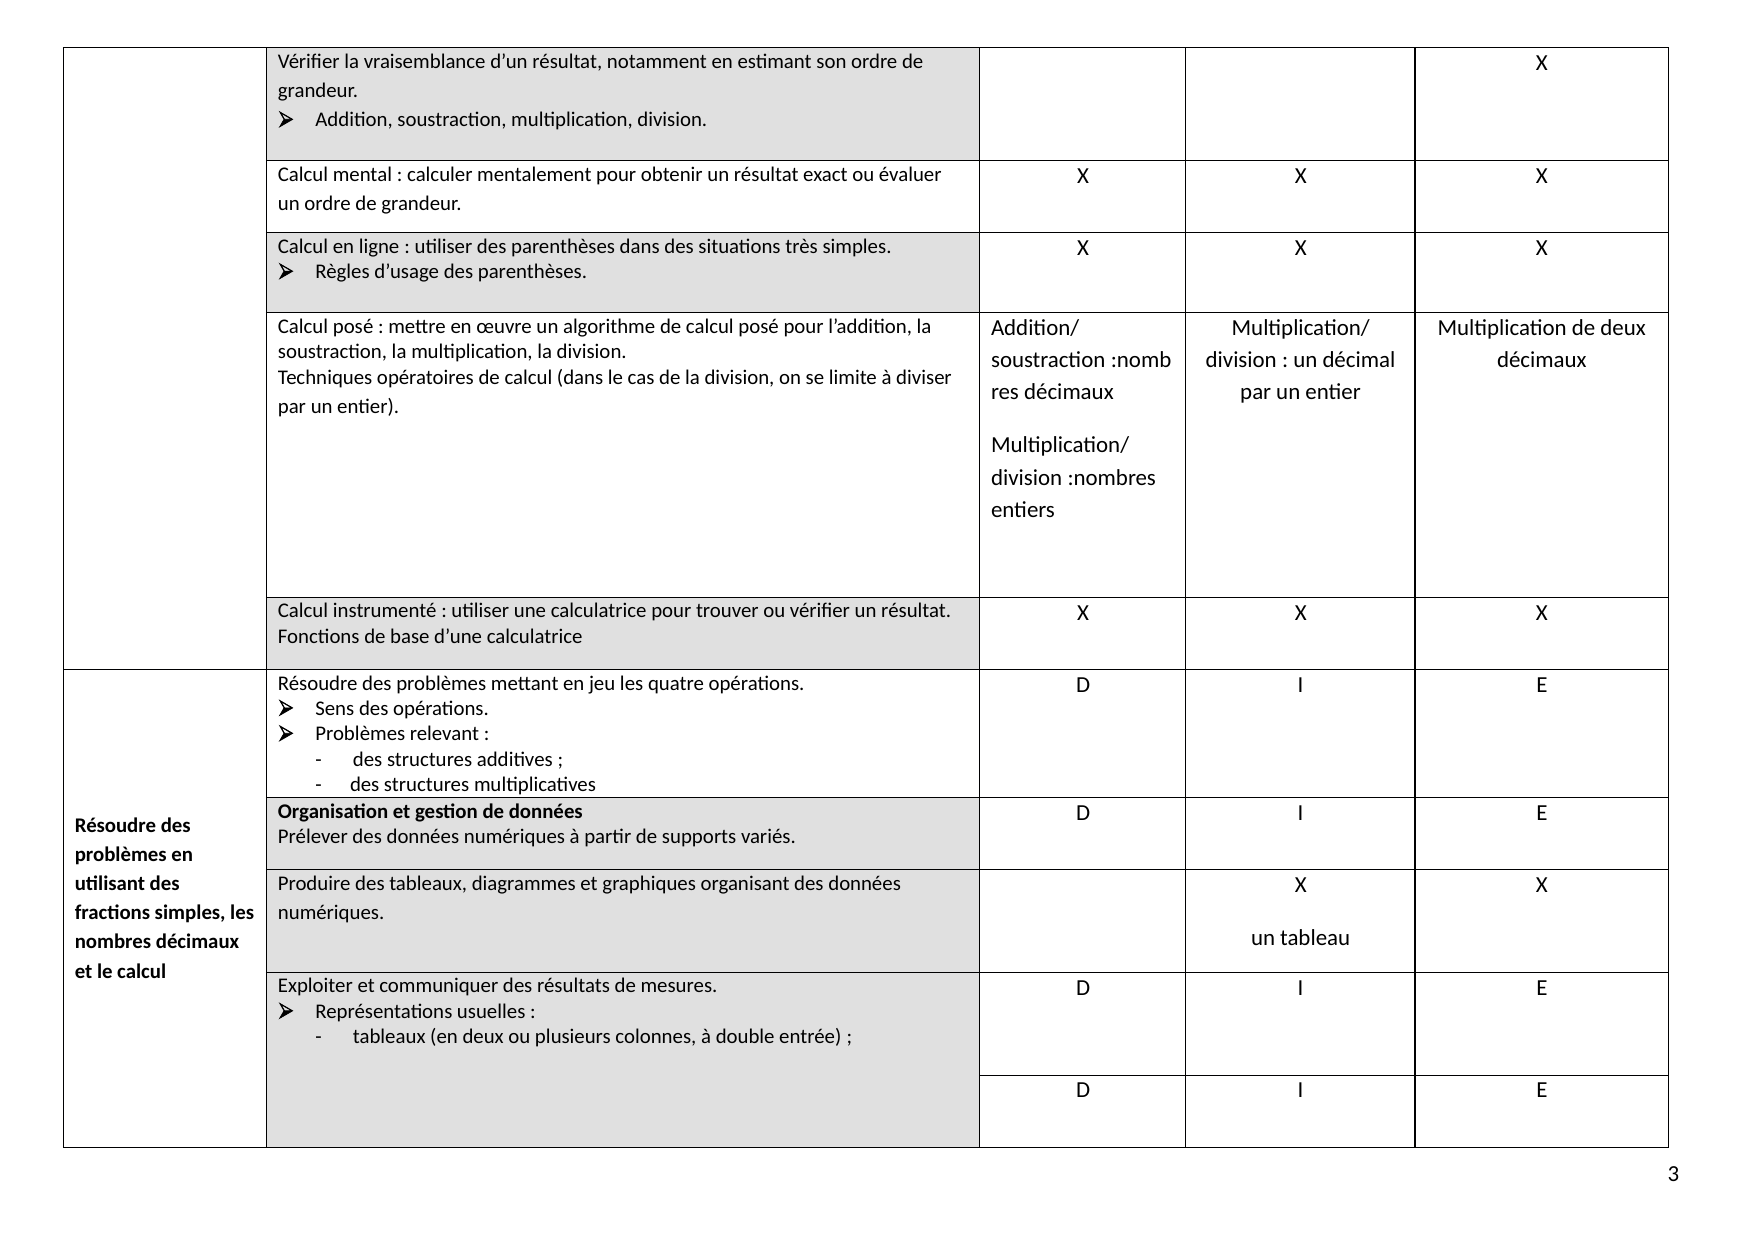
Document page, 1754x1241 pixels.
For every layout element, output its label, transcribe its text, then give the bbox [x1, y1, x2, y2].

table_cell [980, 870, 1185, 972]
table_cell X [1416, 161, 1668, 232]
table_cell Calcul mental : calculer mentalement pour obtenir un résultat exact ou évaluer un ordre de grandeur. [267, 161, 979, 232]
table_cell X [1416, 48, 1668, 160]
table_cell X [980, 598, 1185, 669]
table_cell D [980, 1076, 1185, 1147]
table_cell I [1186, 798, 1414, 869]
table_cell E [1416, 973, 1668, 1074]
table_cell Produire des tableaux, diagrammes et graphiques organisant des données numériques. [267, 870, 979, 972]
table_cell Calcul en ligne : utiliser des parenthèses dans des situations très simples. Règles d’usage des parenthèses. [267, 233, 979, 312]
table_cell Résoudre des problèmes en utilisant des fractions simples, les nombres décimaux et le calcul [64, 670, 266, 1147]
table_cell X [1186, 598, 1414, 669]
table_cell X [1416, 598, 1668, 669]
table_cell X [1186, 233, 1414, 312]
table_cell I [1186, 670, 1414, 797]
table_cell D [980, 798, 1185, 869]
table_cell X un tableau [1186, 870, 1414, 972]
table_cell Résoudre des problèmes mettant en jeu les quatre opérations. Sens des opérations. Problèmes relevant : des structures additives ; - des structures multiplicatives [267, 670, 979, 797]
table_cell X [1416, 233, 1668, 312]
table_cell E [1416, 798, 1668, 869]
table_cell X [980, 161, 1185, 232]
table_cell Organisation et gestion de données Prélever des données numériques à partir de supports variés. [267, 798, 979, 869]
table_cell [64, 48, 266, 669]
table_cell D [980, 670, 1185, 797]
table_cell Calcul instrumenté : utiliser une calculatrice pour trouver ou vérifier un résultat. Fonctions de base d’une calculatrice [267, 598, 979, 669]
table_cell [1186, 48, 1414, 160]
table_cell X [1416, 870, 1668, 972]
table_cell Calcul posé : mettre en œuvre un algorithme de calcul posé pour l’addition, la soustraction, la multiplication, la division. Techniques opératoires de calcul (dans le cas de la division, on se limite à diviser par un entier). [267, 313, 979, 597]
table_cell Multiplication/division : un décimal par un entier [1186, 313, 1414, 597]
table_cell I [1186, 1076, 1414, 1147]
table_cell E [1416, 1076, 1668, 1147]
table_cell [980, 48, 1185, 160]
table_cell E [1416, 670, 1668, 797]
table_cell X [980, 233, 1185, 312]
table_cell X [1186, 161, 1414, 232]
table_cell Vérifier la vraisemblance d’un résultat, notamment en estimant son ordre de grandeur. Addition, soustraction, multiplication, division. [267, 48, 979, 160]
table_cell Addition/soustraction :nombres décimaux Multiplication/division :nombres entiers [980, 313, 1185, 597]
table_cell Multiplication de deux décimaux [1416, 313, 1668, 597]
table_cell D [980, 973, 1185, 1074]
table_cell I [1186, 973, 1414, 1074]
table_cell Exploiter et communiquer des résultats de mesures. Représentations usuelles : tableaux (en deux ou plusieurs colonnes, à double entrée) ; [267, 973, 979, 1147]
